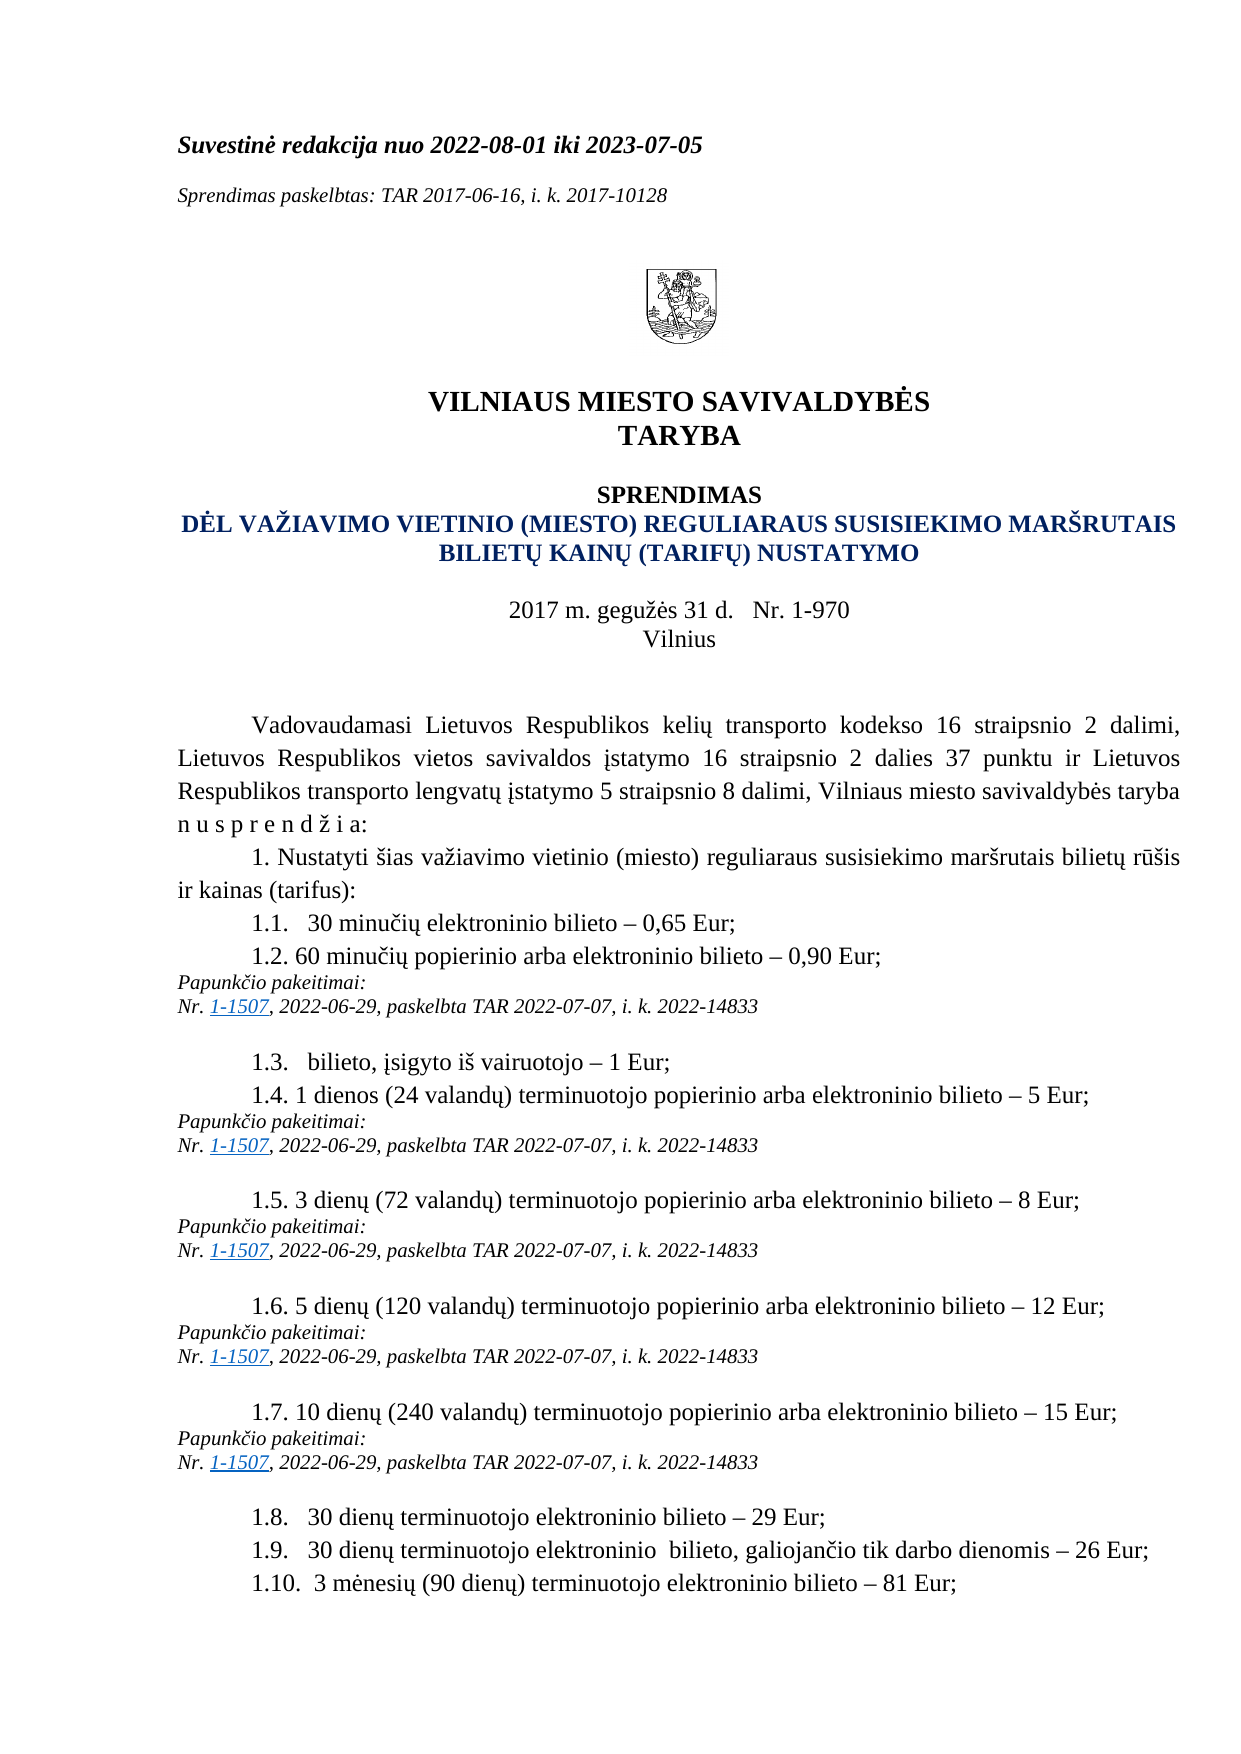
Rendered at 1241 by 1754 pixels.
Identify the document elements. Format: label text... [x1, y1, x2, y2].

text 1.5. 3 dienų (72 valandų) terminuotojo popierinio arba elektroninio bilieto – 8 Eur; [177, 1186, 1181, 1214]
text Sprendimas paskelbtas: TAR 2017-06-16, i. k. 2017-10128 [177, 183, 1181, 207]
text Papunkčio pakeitimai: [177, 1214, 1181, 1238]
text 1.8. 30 dienų terminuotojo elektroninio bilieto – 29 Eur; [177, 1502, 1181, 1531]
text Suvestinė redakcija nuo 2022-08-01 iki 2023-07-05 [177, 131, 1181, 159]
text Papunkčio pakeitimai: [177, 1109, 1181, 1133]
text VILNIAUS MIESTO SAVIVALDYBĖS [177, 384, 1181, 418]
text Vilnius [177, 624, 1181, 653]
text 1.9. 30 dienų terminuotojo elektroninio bilieto, galiojančio tik darbo dienomis – 26 Eur; [177, 1536, 1181, 1564]
text Vadovaudamasi Lietuvos Respublikos kelių transporto kodekso 16 straipsnio 2 dalimi, Lietuvos Respublikos vietos savivaldos įstatymo 16 straipsnio 2 dalies 37 punktu ir Lietuvos Respublikos transporto lengvatų įstatymo 5 straipsnio 8 dalimi, Vilniaus miesto savivaldybės taryba n u s p r e n d ž i a: [177, 710, 1181, 838]
text 1. Nustatyti šias važiavimo vietinio (miesto) reguliaraus susisiekimo maršrutais bilietų rūšis ir kainas (tarifus): [177, 842, 1181, 904]
text Papunkčio pakeitimai: [177, 1320, 1181, 1344]
text Nr. 1-1507, 2022-06-29, paskelbta TAR 2022-07-07, i. k. 2022-14833 [177, 1238, 1181, 1262]
text 1.4. 1 dienos (24 valandų) terminuotojo popierinio arba elektroninio bilieto – 5 Eur; [177, 1080, 1181, 1109]
text 1.6. 5 dienų (120 valandų) terminuotojo popierinio arba elektroninio bilieto – 12 Eur; [177, 1291, 1181, 1320]
text 1.1. 30 minučių elektroninio bilieto – 0,65 Eur; [177, 908, 1181, 937]
text 1.2. 60 minučių popierinio arba elektroninio bilieto – 0,90 Eur; [177, 941, 1181, 970]
text 1.10. 3 mėnesių (90 dienų) terminuotojo elektroninio bilieto – 81 Eur; [177, 1568, 1181, 1597]
text Papunkčio pakeitimai: [177, 1426, 1181, 1450]
text 1.7. 10 dienų (240 valandų) terminuotojo popierinio arba elektroninio bilieto – 15 Eur; [177, 1397, 1181, 1426]
text TARYBA [177, 418, 1181, 451]
text Nr. 1-1507, 2022-06-29, paskelbta TAR 2022-07-07, i. k. 2022-14833 [177, 1344, 1181, 1368]
text Papunkčio pakeitimai: [177, 970, 1181, 994]
text 2017 m. gegužės 31 d. Nr. 1-970 [177, 595, 1181, 624]
text Nr. 1-1507, 2022-06-29, paskelbta TAR 2022-07-07, i. k. 2022-14833 [177, 1133, 1181, 1157]
text Nr. 1-1507, 2022-06-29, paskelbta TAR 2022-07-07, i. k. 2022-14833 [177, 994, 1181, 1018]
text SPRENDIMAS [177, 480, 1181, 509]
text DĖL VAŽIAVIMO VIETINIO (MIESTO) REGULIARAUS SUSISIEKIMO MARŠRUTAIS BILIETŲ KAINŲ (TARIFŲ) NUSTATYMO [177, 509, 1181, 566]
text 1.3. bilieto, įsigyto iš vairuotojo – 1 Eur; [177, 1047, 1181, 1076]
text Nr. 1-1507, 2022-06-29, paskelbta TAR 2022-07-07, i. k. 2022-14833 [177, 1450, 1181, 1474]
